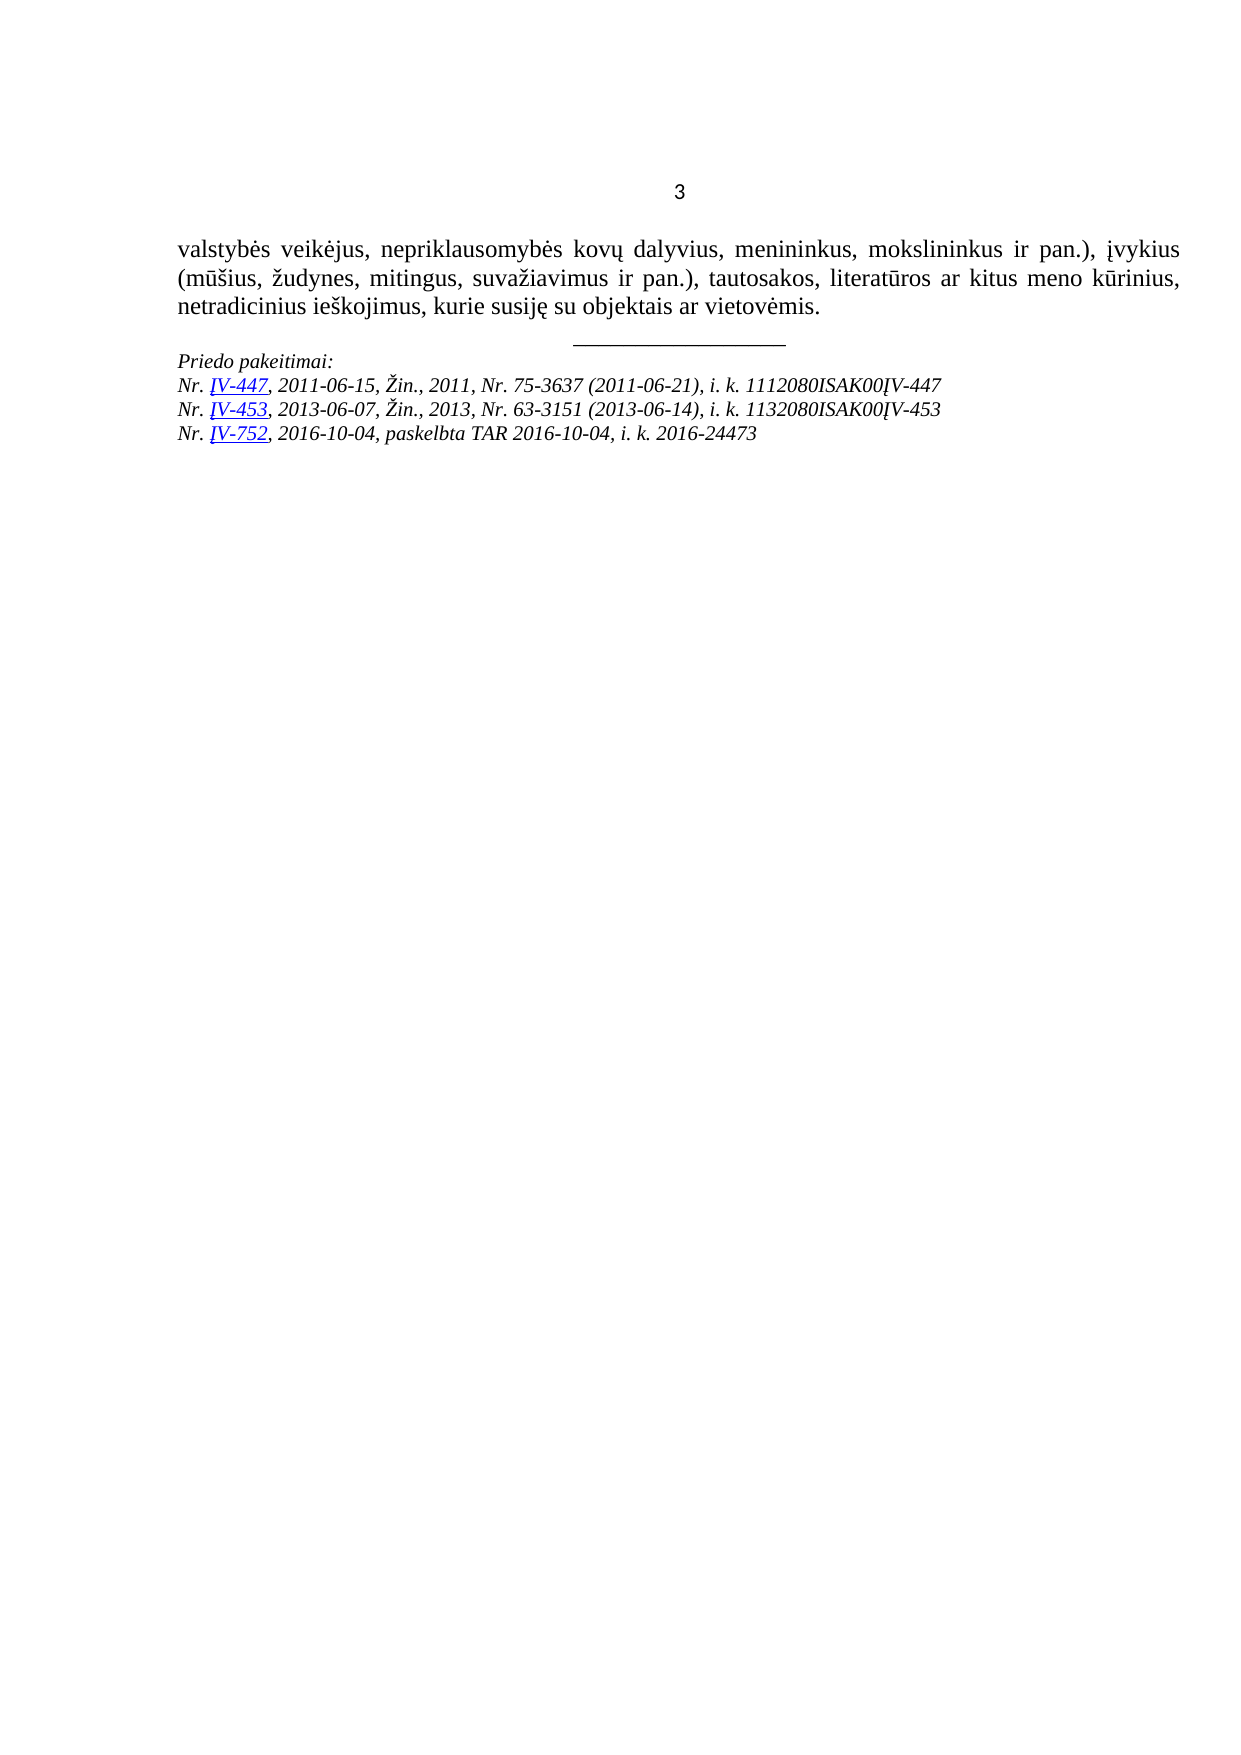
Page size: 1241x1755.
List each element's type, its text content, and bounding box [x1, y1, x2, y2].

text _________________ [177, 320, 1181, 349]
text Nr. ĮV-752, 2016-10-04, paskelbta TAR 2016-10-04, i. k. 2016-24473 [177, 421, 1181, 445]
text Priedo pakeitimai: [177, 349, 1181, 373]
text Nr. ĮV-453, 2013-06-07, Žin., 2013, Nr. 63-3151 (2013-06-14), i. k. 1132080ISAK00ĮV-453 [177, 397, 1181, 421]
text Nr. ĮV-447, 2011-06-15, Žin., 2011, Nr. 75-3637 (2011-06-21), i. k. 1112080ISAK00ĮV-447 [177, 373, 1181, 397]
text valstybės veikėjus, nepriklausomybės kovų dalyvius, menininkus, mokslininkus ir pan.), įvykius (mūšius, žudynes, mitingus, suvažiavimus ir pan.), tautosakos, literatūros ar kitus meno kūrinius, netradicinius ieškojimus, kurie susiję su objektais ar vietovėmis. [177, 234, 1181, 320]
